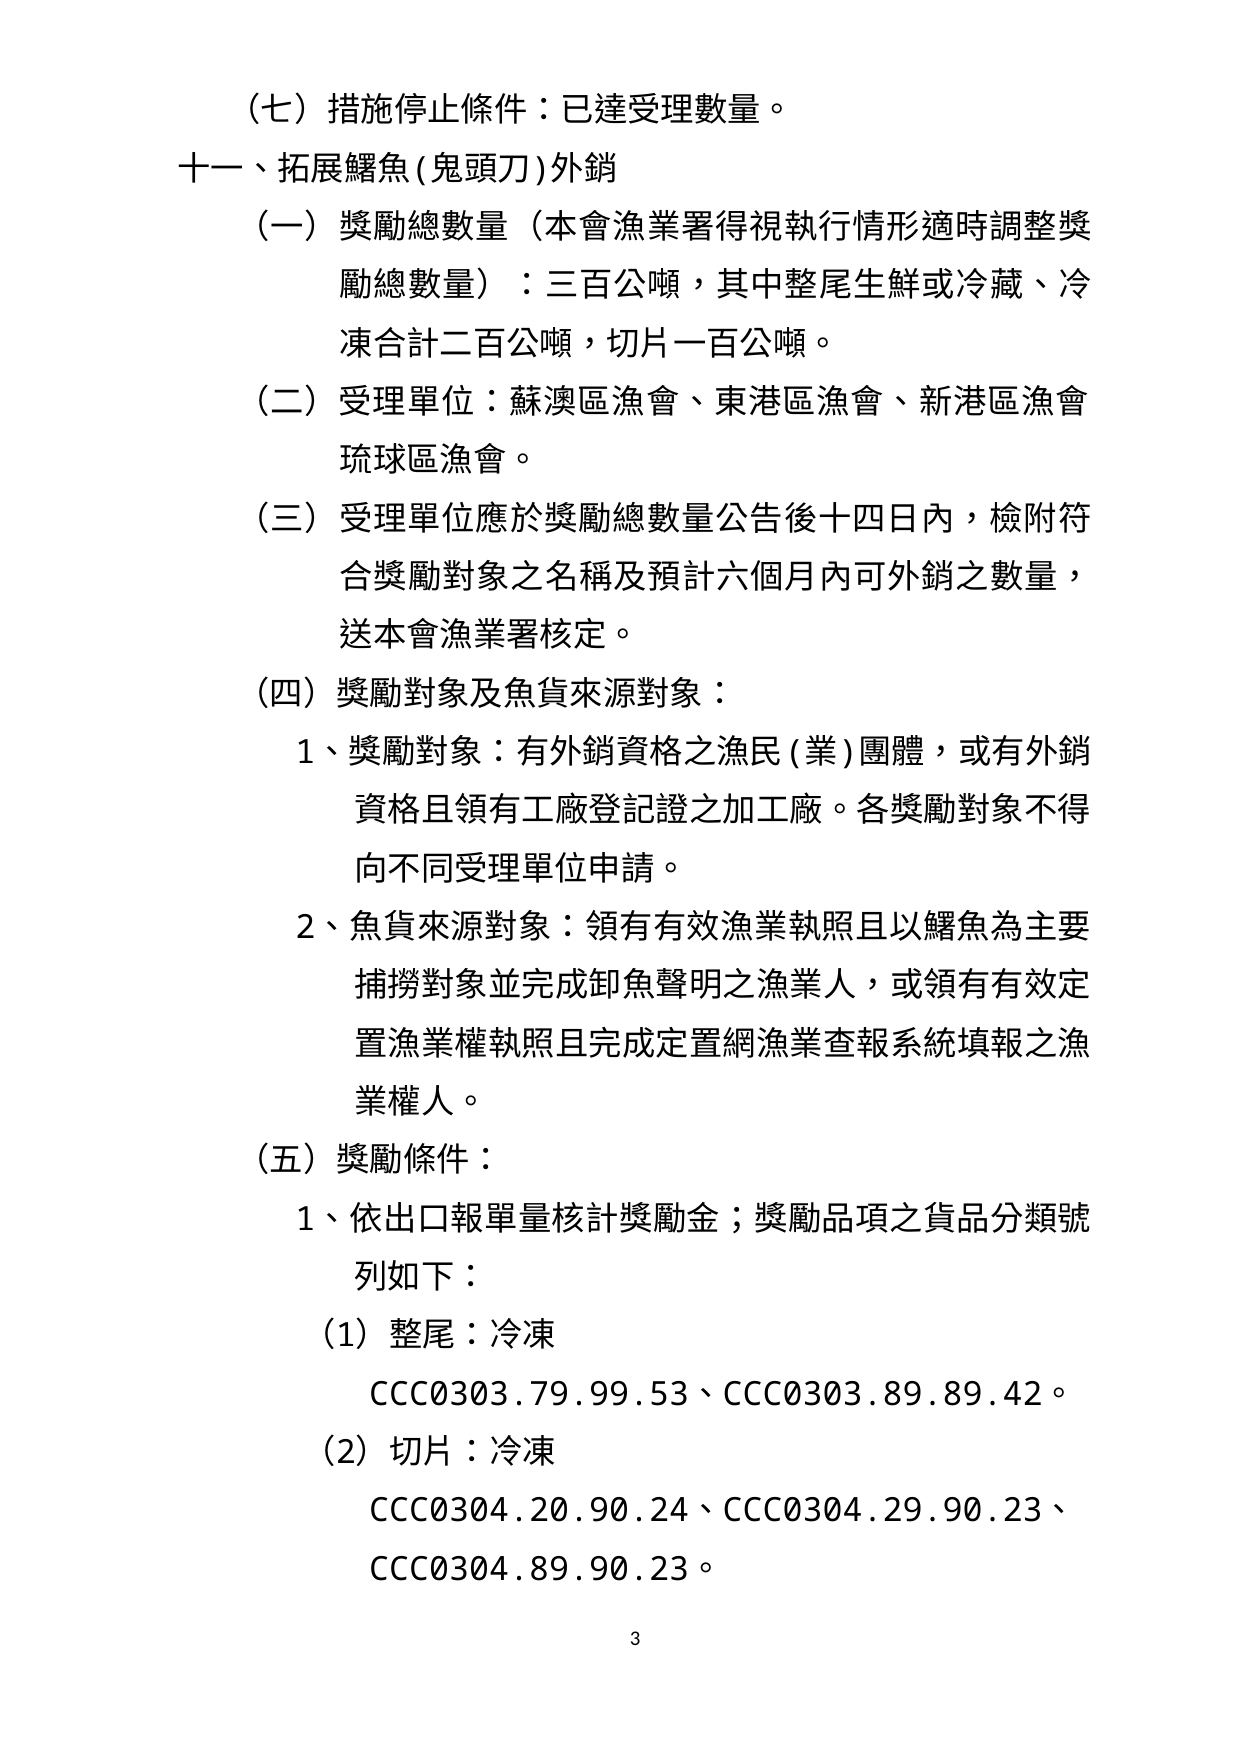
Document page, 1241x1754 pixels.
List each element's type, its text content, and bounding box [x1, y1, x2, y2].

text 十一、拓展鱰魚(鬼頭刀)外銷 [177, 133, 1092, 192]
text （四）獎勵對象及魚貨來源對象： [236, 658, 1092, 717]
text （一）獎勵總數量（本會漁業署得視執行情形適時調整獎勵總數量）：三百公噸，其中整尾生鮮或冷藏、冷凍合計二百公噸，切片一百公噸。 [236, 192, 1092, 367]
text （1）整尾：冷凍CCC0303.79.99.53、CCC0303.89.89.42。 [302, 1300, 1092, 1417]
text （三）受理單位應於獎勵總數量公告後十四日內，檢附符合獎勵對象之名稱及預計六個月內可外銷之數量，送本會漁業署核定。 [236, 483, 1092, 658]
text （七）措施停止條件：已達受理數量。 [227, 75, 1092, 133]
text （五）獎勵條件： [236, 1125, 1092, 1183]
text 1、獎勵對象：有外銷資格之漁民(業)團體，或有外銷資格且領有工廠登記證之加工廠。各獎勵對象不得向不同受理單位申請。 [295, 717, 1092, 892]
text （二）受理單位：蘇澳區漁會、東港區漁會、新港區漁會、琉球區漁會。 [236, 367, 1092, 483]
text 2、魚貨來源對象：領有有效漁業執照且以鱰魚為主要捕撈對象並完成卸魚聲明之漁業人，或領有有效定置漁業權執照且完成定置網漁業查報系統填報之漁業權人。 [295, 892, 1092, 1125]
text 1、依出口報單量核計獎勵金；獎勵品項之貨品分類號列如下： [295, 1183, 1092, 1300]
text （2）切片：冷凍CCC0304.20.90.24、CCC0304.29.90.23、CCC0304.89.90.23。 [302, 1417, 1092, 1592]
